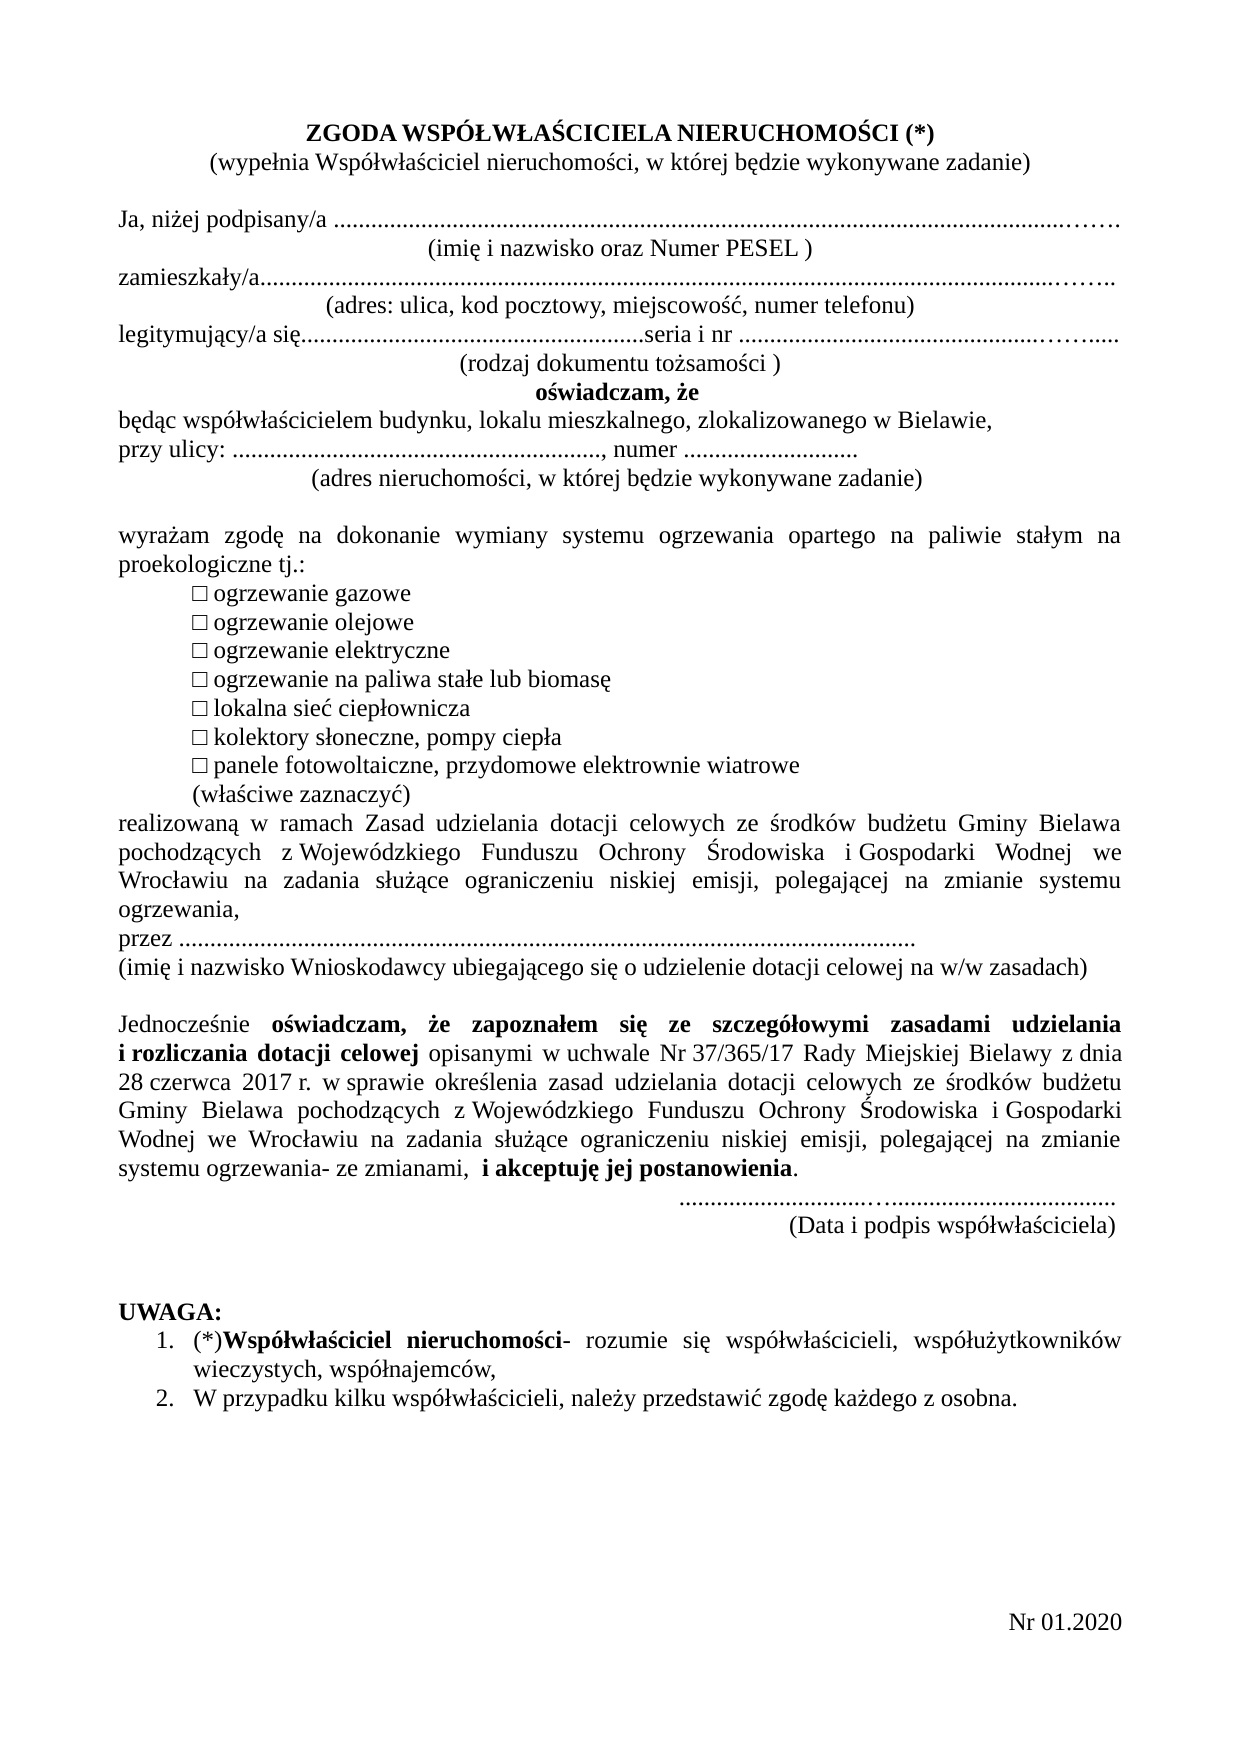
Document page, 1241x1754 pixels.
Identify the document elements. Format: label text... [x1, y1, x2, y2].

text (imię i nazwisko Wnioskodawcy ubiegającego się o udzielenie dotacji celowej na w/w zasadach) [118, 952, 1122, 981]
text ..............................….................................... [118, 1182, 1122, 1211]
list W przypadku kilku współwłaścicieli, należy przedstawić zgodę każdego z osobna. [156, 1383, 1122, 1412]
list (*)Współwłaściciel nieruchomości- rozumie się współwłaścicieli, współużytkowników wieczystych, współnajemców, [156, 1326, 1122, 1383]
text (rodzaj dokumentu tożsamości ) [118, 348, 1122, 377]
text (właściwe zaznaczyć) [118, 779, 1122, 808]
text □ ogrzewanie na paliwa stałe lub biomasę [118, 664, 1122, 693]
text przez ...................................................................................................................... [118, 923, 1122, 952]
text (wypełnia Współwłaściciel nieruchomości, w której będzie wykonywane zadanie) [118, 147, 1122, 176]
text □ ogrzewanie elektryczne [118, 636, 1122, 664]
text □ ogrzewanie olejowe [118, 607, 1122, 636]
text □ kolektory słoneczne, pompy ciepła [118, 722, 1122, 751]
text legitymujący/a się.......................................................seria i nr ................................................……..... [118, 319, 1122, 348]
text (imię i nazwisko oraz Numer PESEL ) [118, 233, 1122, 262]
text ZGODA WSPÓŁWŁAŚCICIELA NIERUCHOMOŚCI (*) [118, 118, 1122, 147]
text realizowaną w ramach Zasad udzielania dotacji celowych ze środków budżetu Gminy Bielawa pochodzących z Wojewódzkiego Funduszu Ochrony Środowiska i Gospodarki Wodnej we Wrocławiu na zadania służące ograniczeniu niskiej emisji, polegającej na zmianie systemu ogrzewania, [118, 808, 1122, 923]
text (adres nieruchomości, w której będzie wykonywane zadanie) [118, 463, 1122, 492]
text wyrażam zgodę na dokonanie wymiany systemu ogrzewania opartego na paliwie stałym na proekologiczne tj.: [118, 521, 1122, 578]
text zamieszkały/a...............................................................................................................................…….. [118, 262, 1122, 291]
text □ lokalna sieć ciepłownicza [118, 693, 1122, 722]
text Ja, niżej podpisany/a .....................................................................................................................……. [118, 204, 1122, 233]
text □ panele fotowoltaiczne, przydomowe elektrownie wiatrowe [118, 751, 1122, 779]
text będąc współwłaścicielem budynku, lokalu mieszkalnego, zlokalizowanego w Bielawie, [118, 406, 1122, 434]
text Jednocześnie oświadczam, że zapoznałem się ze szczegółowymi zasadami udzielania i rozliczania dotacji celowej opisanymi w uchwale Nr 37/365/17 Rady Miejskiej Bielawy z dnia 28 czerwca 2017 r. w sprawie określenia zasad udzielania dotacji celowych ze środków budżetu Gminy Bielawa pochodzących z Wojewódzkiego Funduszu Ochrony Środowiska i Gospodarki Wodnej we Wrocławiu na zadania służące ograniczeniu niskiej emisji, polegającej na zmianie systemu ogrzewania- ze zmianami, i akceptuję jej postanowienia. [118, 1009, 1122, 1182]
text (adres: ulica, kod pocztowy, miejscowość, numer telefonu) [118, 291, 1122, 319]
text UWAGA: [118, 1297, 1122, 1326]
text oświadczam, że [118, 377, 1122, 406]
text przy ulicy: ..........................................................., numer ............................ [118, 434, 1122, 463]
text (Data i podpis współwłaściciela) [118, 1211, 1122, 1239]
text □ ogrzewanie gazowe [118, 578, 1122, 607]
